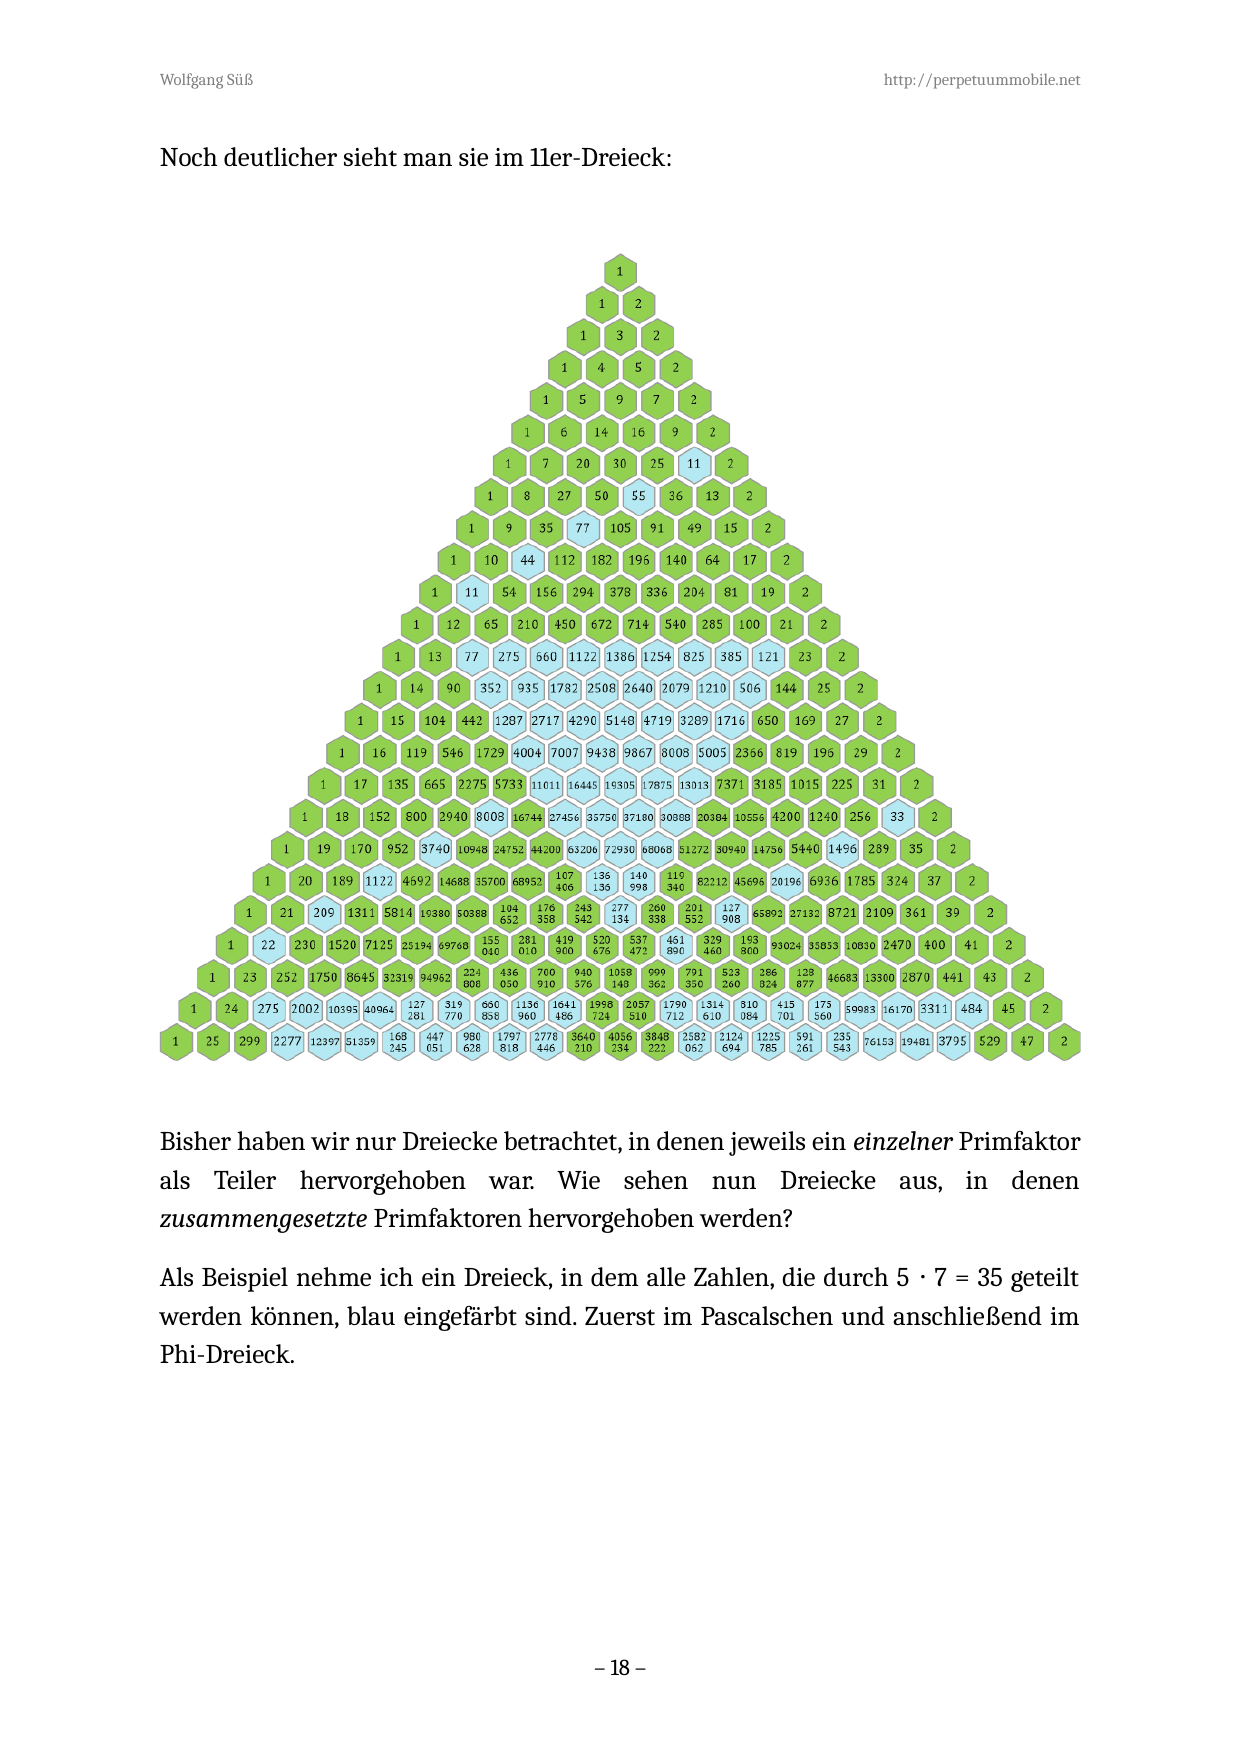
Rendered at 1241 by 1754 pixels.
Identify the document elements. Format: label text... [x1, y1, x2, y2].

picture [159, 253, 1081, 1061]
text Bisher haben wir nur Dreiecke betrachtet, in denen jeweils ein einzelner Primfaktor als Teiler hervorgehoben war. Wie sehen nun Dreiecke aus, in denen zusammengesetzte Primfaktoren hervorgehoben werden? [159, 1120, 1081, 1235]
text Als Beispiel nehme ich ein Dreieck, in dem alle Zahlen, die durch 5 ⋅ 7 = 35 geteilt werden können, blau eingefärbt sind. Zuerst im Pascalschen und anschließend im Phi-Dreieck. [159, 1256, 1081, 1371]
text Noch deutlicher sieht man sie im 11er-Dreieck: [159, 136, 1081, 174]
